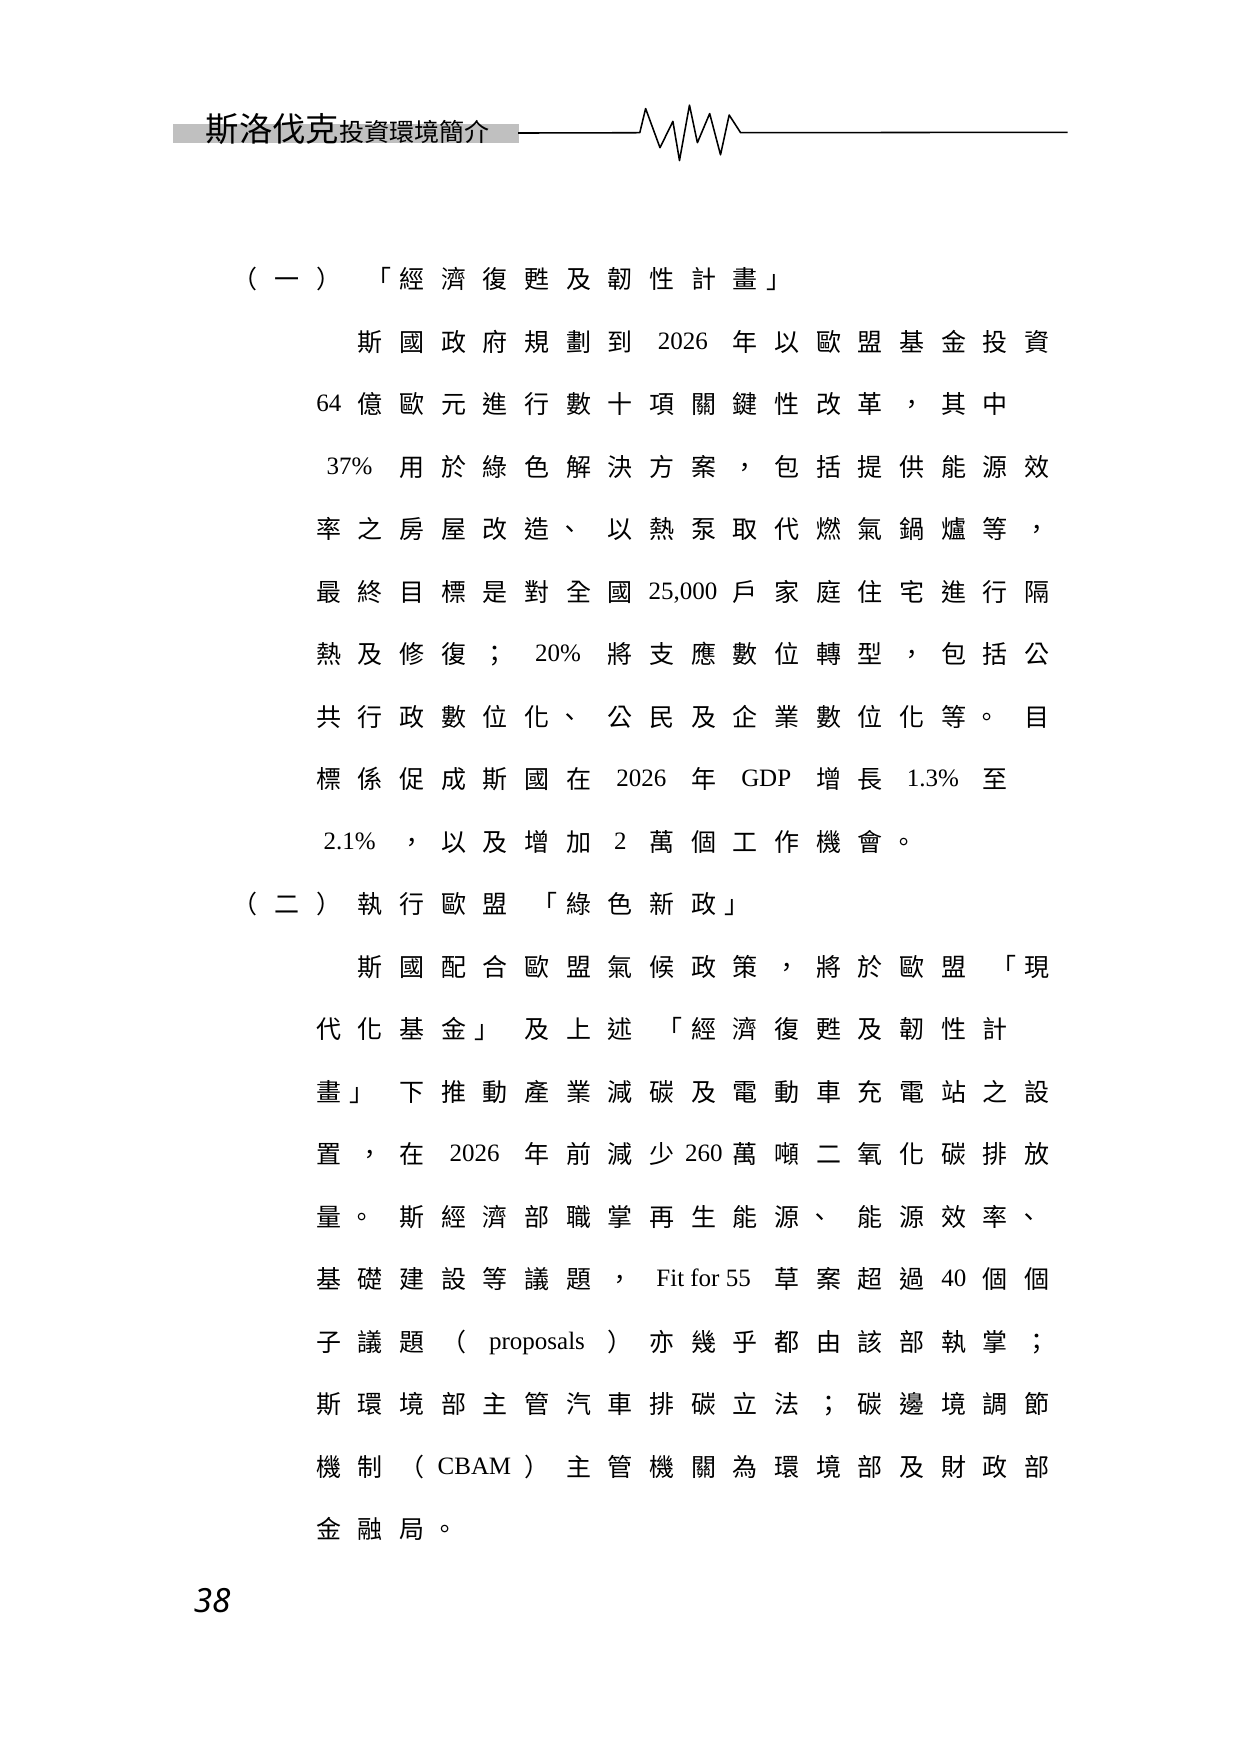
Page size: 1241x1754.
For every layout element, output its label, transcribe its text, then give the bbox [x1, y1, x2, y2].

text （二）執行歐盟「綠色新政」 [207, 861, 1058, 924]
text （一）「經濟復甦及韌性計畫」 [207, 236, 1058, 299]
text 斯國配合歐盟氣候政策，將於歐盟「現代化基金」及上述「經濟復甦及韌性計畫」下推動產業減碳及電動車充電站之設置，在2026年前減少260萬噸二氧化碳排放量。斯經濟部職掌再生能源、能源效率、基礎建設等議題，Fit for 55草案超過40個個子議題（proposals）亦幾乎都由該部執掌；斯環境部主管汽車排碳立法；碳邊境調節機制（CBAM）主管機關為環境部及財政部金融局。 [281, 924, 1058, 1549]
text 斯國政府規劃到2026年以歐盟基金投資64億歐元進行數十項關鍵性改革，其中37%用於綠色解決方案，包括提供能源效率之房屋改造、以熱泵取代燃氣鍋爐等，最終目標是對全國25,000戶家庭住宅進行隔熱及修復；20%將支應數位轉型，包括公共行政數位化、公民及企業數位化等。目標係促成斯國在2026年GDP增長1.3%至2.1%，以及增加2萬個工作機會。 [281, 299, 1058, 861]
